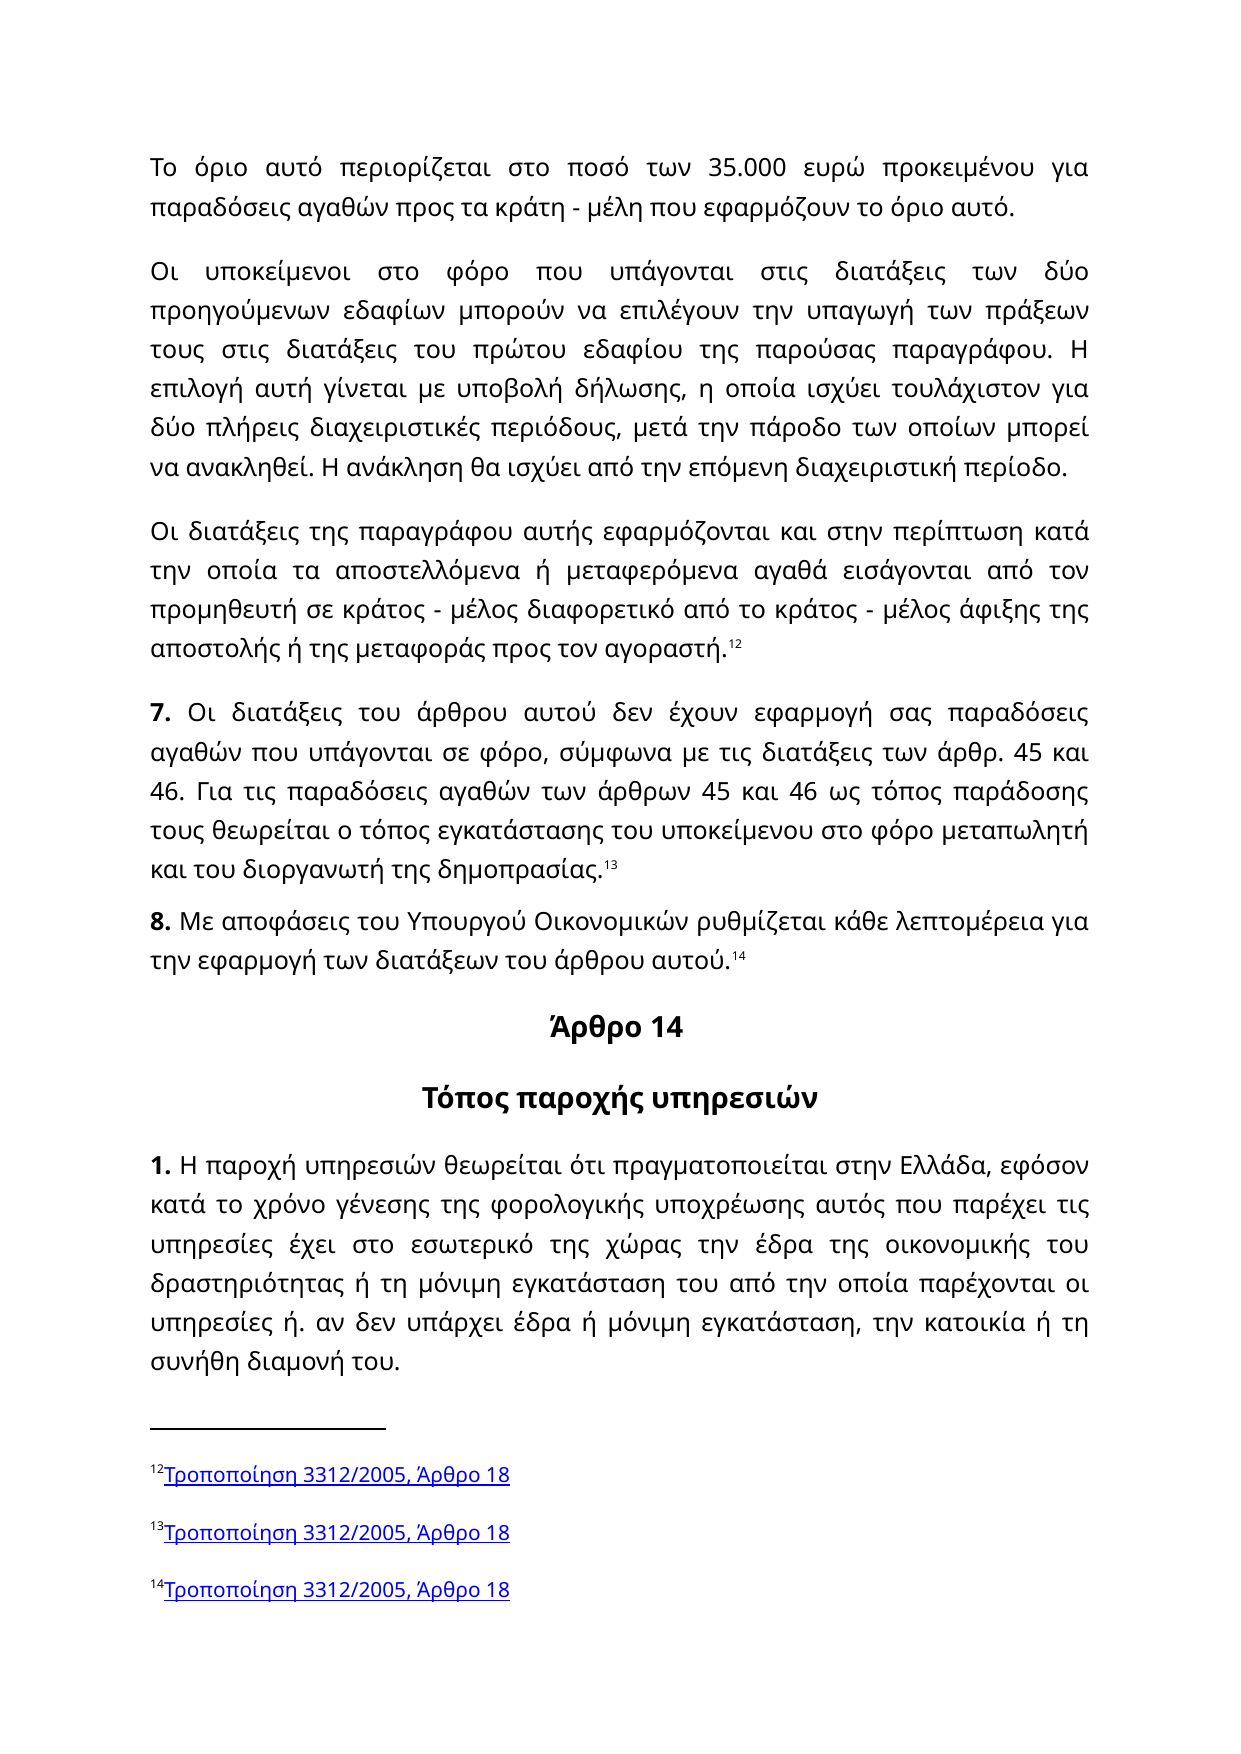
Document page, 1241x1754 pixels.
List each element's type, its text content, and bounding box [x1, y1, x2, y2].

text Το όριο αυτό περιορίζεται στο ποσό των 35.000 ευρώ προκειμένου για παραδόσεις αγαθών προς τα κράτη - μέλη που εφαρμόζουν το όριο αυτό. [150, 150, 1090, 223]
text Τροποποίηση 3312/2005, Άρθρο 18 [150, 1576, 1090, 1604]
text 8. Με αποφάσεις του Υπουργού Οικονομικών ρυθμίζεται κάθε λεπτομέρεια για την εφαρμογή των διατάξεων του άρθρου αυτού. [150, 903, 1090, 977]
text 1. Η παροχή υπηρεσιών θεωρείται ότι πραγματοποιείται στην Ελλάδα, εφόσον κατά το χρόνο γένεσης της φορολογικής υποχρέωσης αυτός που παρέχει τις υπηρεσίες έχει στο εσωτερικό της χώρας την έδρα της οικονομικής του δραστηριότητας ή τη μόνιμη εγκατάσταση του από την οποία παρέχονται οι υπηρεσίες ή. αν δεν υπάρχει έδρα ή μόνιμη εγκατάσταση, την κατοικία ή τη συνήθη διαμονή του. [150, 1148, 1090, 1378]
text Οι υποκείμενοι στο φόρο που υπάγονται στις διατάξεις των δύο προηγούμενων εδαφίων μπορούν να επιλέγουν την υπαγωγή των πράξεων τους στις διατάξεις του πρώτου εδαφίου της παρούσας παραγράφου. Η επιλογή αυτή γίνεται με υποβολή δήλωσης, η οποία ισχύει τουλάχιστον για δύο πλήρεις διαχειριστικές περιόδους, μετά την πάροδο των οποίων μπορεί να ανακληθεί. Η ανάκληση θα ισχύει από την επόμενη διαχειριστική περίοδο. [150, 253, 1090, 483]
text Οι διατάξεις της παραγράφου αυτής εφαρμόζονται και στην περίπτωση κατά την οποία τα αποστελλόμενα ή μεταφερόμενα αγαθά εισάγονται από τον προμηθευτή σε κράτος - μέλος διαφορετικό από το κράτος - μέλος άφιξης της αποστολής ή της μεταφοράς προς τον αγοραστή. [150, 513, 1090, 665]
text Τροποποίηση 3312/2005, Άρθρο 18 [150, 1460, 1090, 1489]
subtitle Άρθρο 14 [150, 1007, 1090, 1046]
text 7. Οι διατάξεις του άρθρου αυτού δεν έχουν εφαρμογή σας παραδόσεις αγαθών που υπάγονται σε φόρο, σύμφωνα με τις διατάξεις των άρθρ. 45 και 46. Για τις παραδόσεις αγαθών των άρθρων 45 και 46 ως τόπος παράδοσης τους θεωρείται ο τόπος εγκατάστασης του υποκείμενου στο φόρο μεταπωλητή και του διοργανωτή της δημοπρασίας. [150, 695, 1090, 886]
text Τροποποίηση 3312/2005, Άρθρο 18 [150, 1518, 1090, 1546]
subtitle Τόπος παροχής υπηρεσιών [150, 1077, 1090, 1117]
